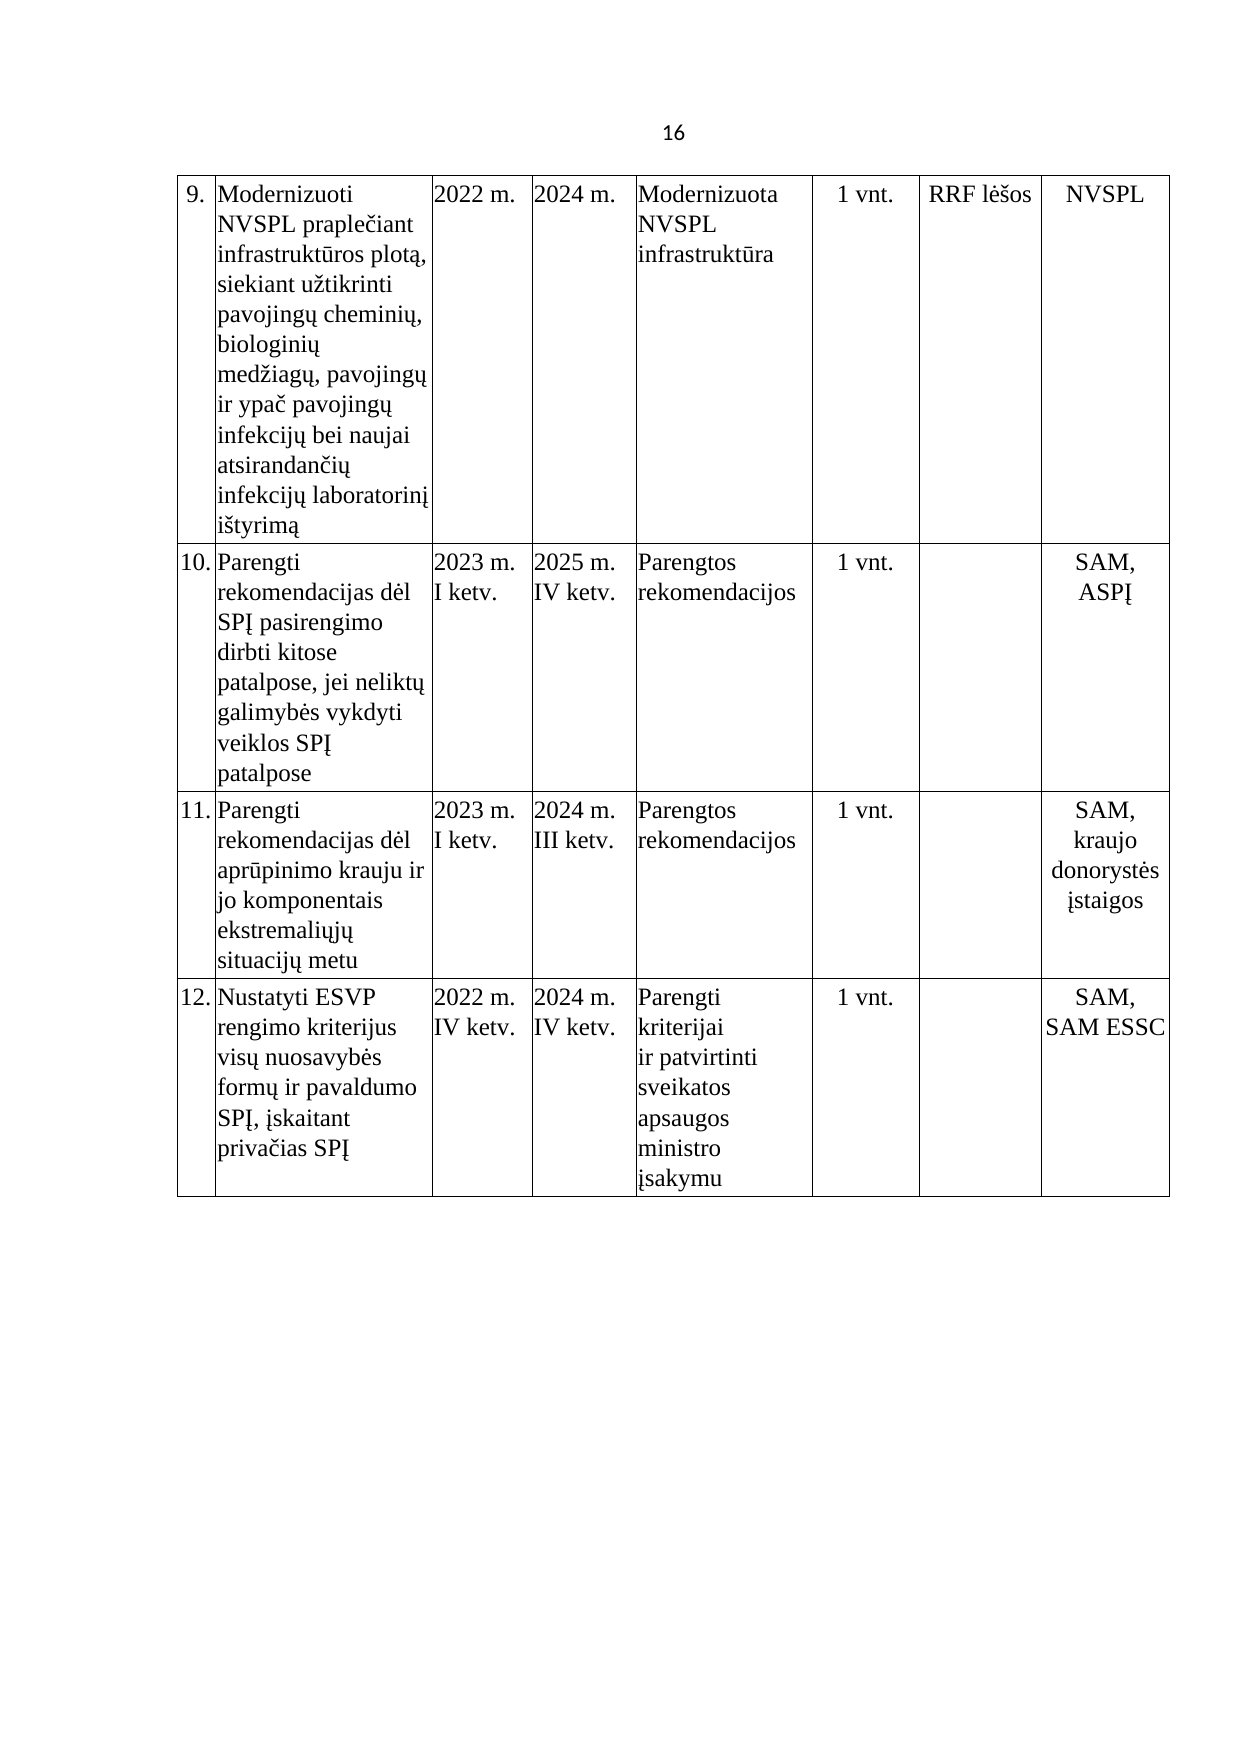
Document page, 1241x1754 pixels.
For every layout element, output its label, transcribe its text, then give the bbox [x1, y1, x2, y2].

table_cell 2025 m. IV ketv. [533, 544, 636, 791]
table_cell 2023 m. I ketv. [433, 792, 532, 978]
table_cell Nustatyti ESVP rengimo kriterijus visų nuosavybės formų ir pavaldumo SPĮ, įskaitant privačias SPĮ [216, 979, 432, 1196]
table_cell Parengti rekomendacijas dėl SPĮ pasirengimo dirbti kitose patalpose, jei neliktų galimybės vykdyti veiklos SPĮ patalpose [216, 544, 432, 791]
table_cell Parengtos rekomendacijos [637, 544, 812, 791]
table_cell Parengtos rekomendacijos [637, 792, 812, 978]
table_cell 2022 m. IV ketv. [433, 979, 532, 1196]
table_cell [920, 979, 1041, 1196]
table_cell RRF lėšos [920, 176, 1041, 543]
table_cell Modernizuota NVSPL infrastruktūra [637, 176, 812, 543]
table_cell 2024 m. IV ketv. [533, 979, 636, 1196]
table_cell 1 vnt. [813, 176, 919, 543]
table_cell 9. [178, 176, 215, 543]
table_cell [920, 792, 1041, 978]
table_cell SAM, kraujo donorystės įstaigos [1042, 792, 1169, 978]
table_cell 2024 m. III ketv. [533, 792, 636, 978]
table_cell SAM, ASPĮ [1042, 544, 1169, 791]
table_cell 1 vnt. [813, 792, 919, 978]
table_cell NVSPL [1042, 176, 1169, 543]
table_cell [920, 544, 1041, 791]
table_cell Modernizuoti NVSPL praplečiant infrastruktūros plotą, siekiant užtikrinti pavojingų cheminių, biologinių medžiagų, pavojingų ir ypač pavojingų infekcijų bei naujai atsirandančių infekcijų laboratorinį ištyrimą [216, 176, 432, 543]
table_cell 1 vnt. [813, 544, 919, 791]
table_cell Parengti kriterijai ir patvirtinti sveikatos apsaugos ministro įsakymu [637, 979, 812, 1196]
table_cell 2023 m. I ketv. [433, 544, 532, 791]
table_cell 11. [178, 792, 215, 978]
table_cell Parengti rekomendacijas dėl aprūpinimo krauju ir jo komponentais ekstremaliųjų situacijų metu [216, 792, 432, 978]
table_cell 10. [178, 544, 215, 791]
table_cell 2022 m. [433, 176, 532, 543]
table_cell 12. [178, 979, 215, 1196]
table_cell SAM, SAM ESSC [1042, 979, 1169, 1196]
table_cell 2024 m. [533, 176, 636, 543]
table_cell 1 vnt. [813, 979, 919, 1196]
